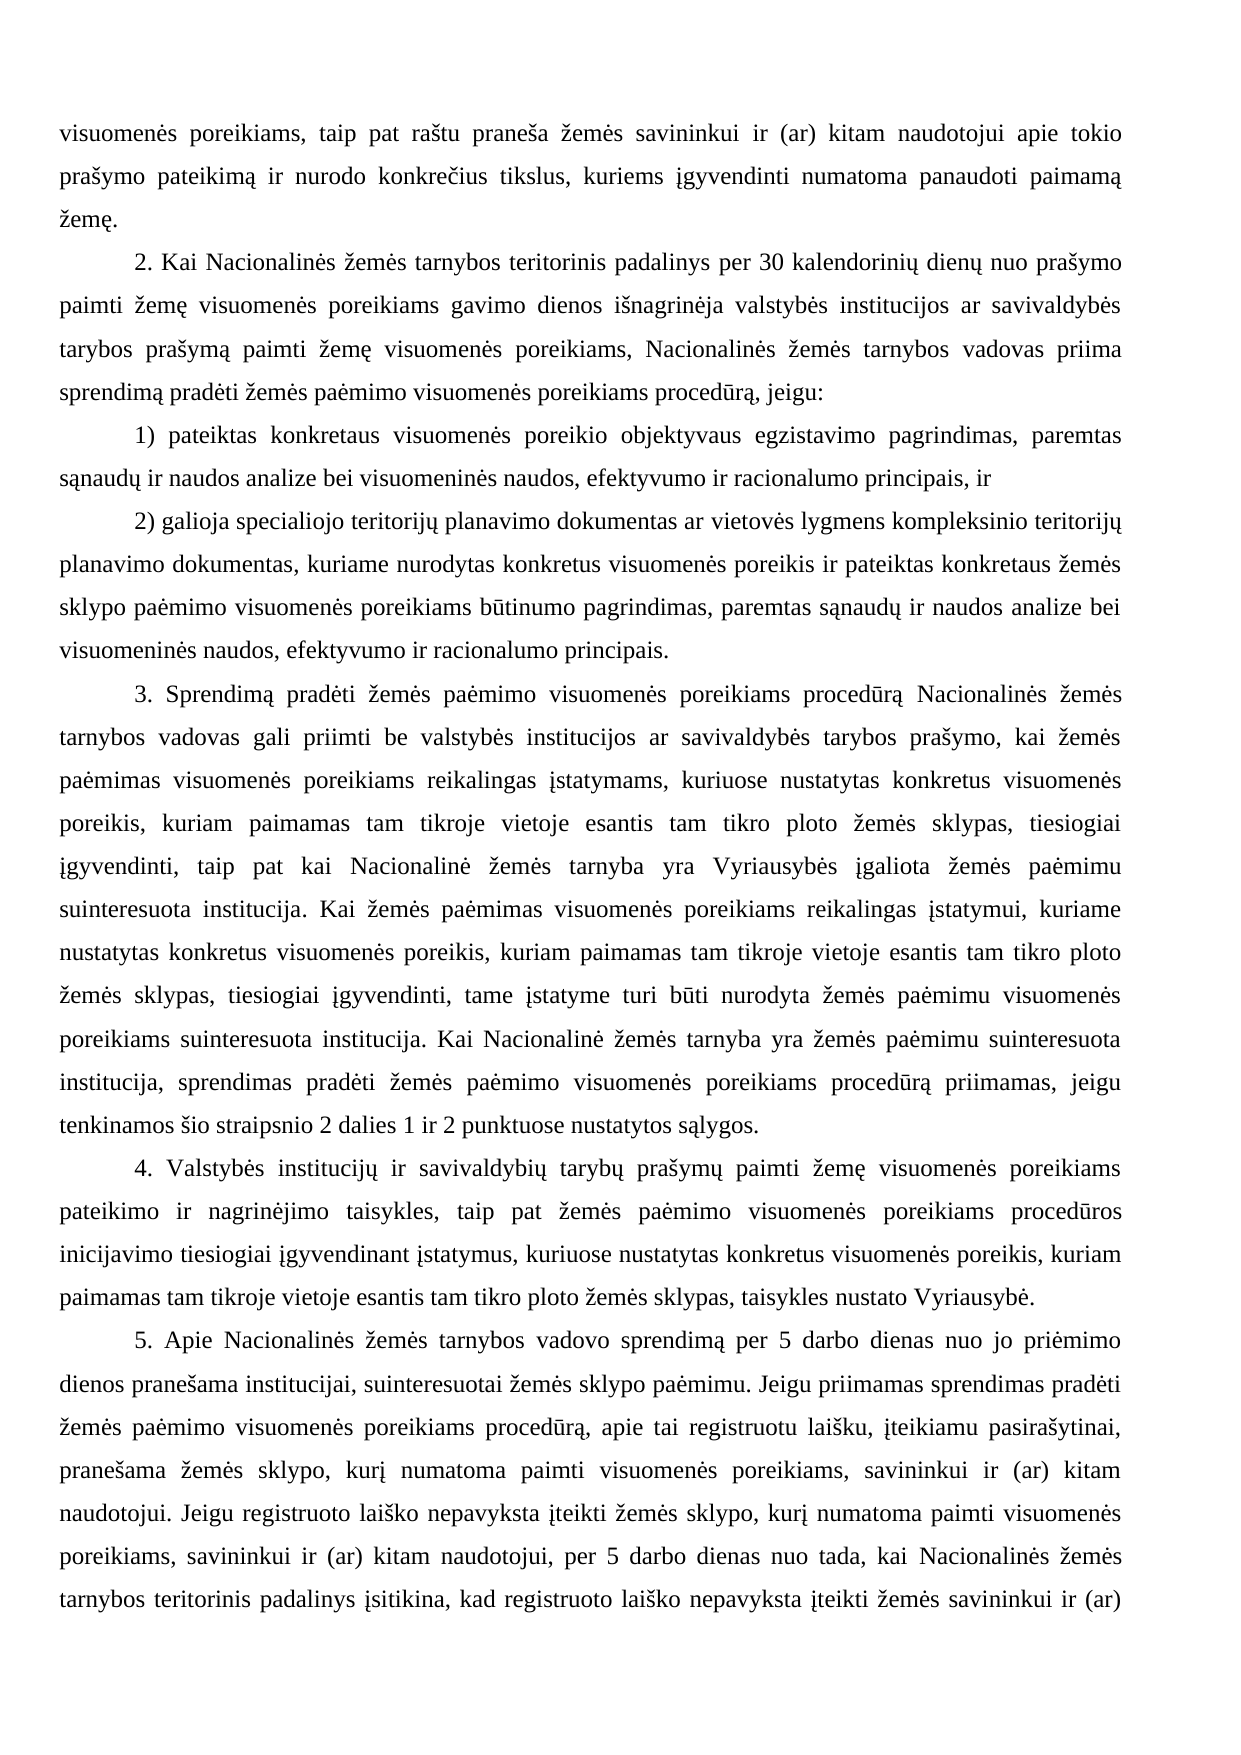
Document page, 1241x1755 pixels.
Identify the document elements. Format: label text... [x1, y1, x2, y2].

text visuomenės poreikiams, taip pat raštu praneša žemės savininkui ir (ar) kitam naudotojui apie tokio prašymo pateikimą ir nurodo konkrečius tikslus, kuriems įgyvendinti numatoma panaudoti paimamą žemę. [59, 118, 1122, 233]
text 2. Kai Nacionalinės žemės tarnybos teritorinis padalinys per 30 kalendorinių dienų nuo prašymo paimti žemę visuomenės poreikiams gavimo dienos išnagrinėja valstybės institucijos ar savivaldybės tarybos prašymą paimti žemę visuomenės poreikiams, Nacionalinės žemės tarnybos vadovas priima sprendimą pradėti žemės paėmimo visuomenės poreikiams procedūrą, jeigu: [59, 247, 1122, 406]
text 2) galioja specialiojo teritorijų planavimo dokumentas ar vietovės lygmens kompleksinio teritorijų planavimo dokumentas, kuriame nurodytas konkretus visuomenės poreikis ir pateiktas konkretaus žemės sklypo paėmimo visuomenės poreikiams būtinumo pagrindimas, paremtas sąnaudų ir naudos analize bei visuomeninės naudos, efektyvumo ir racionalumo principais. [59, 506, 1122, 664]
text 4. Valstybės institucijų ir savivaldybių tarybų prašymų paimti žemę visuomenės poreikiams pateikimo ir nagrinėjimo taisykles, taip pat žemės paėmimo visuomenės poreikiams procedūros inicijavimo tiesiogiai įgyvendinant įstatymus, kuriuose nustatytas konkretus visuomenės poreikis, kuriam paimamas tam tikroje vietoje esantis tam tikro ploto žemės sklypas, taisykles nustato Vyriausybė. [59, 1153, 1122, 1311]
text 5. Apie Nacionalinės žemės tarnybos vadovo sprendimą per 5 darbo dienas nuo jo priėmimo dienos pranešama institucijai, suinteresuotai žemės sklypo paėmimu. Jeigu priimamas sprendimas pradėti žemės paėmimo visuomenės poreikiams procedūrą, apie tai registruotu laišku, įteikiamu pasirašytinai, pranešama žemės sklypo, kurį numatoma paimti visuomenės poreikiams, savininkui ir (ar) kitam naudotojui. Jeigu registruoto laiško nepavyksta įteikti žemės sklypo, kurį numatoma paimti visuomenės poreikiams, savininkui ir (ar) kitam naudotojui, per 5 darbo dienas nuo tada, kai Nacionalinės žemės tarnybos teritorinis padalinys įsitikina, kad registruoto laiško nepavyksta įteikti žemės savininkui ir (ar) [59, 1326, 1122, 1613]
text 1) pateiktas konkretaus visuomenės poreikio objektyvaus egzistavimo pagrindimas, paremtas sąnaudų ir naudos analize bei visuomeninės naudos, efektyvumo ir racionalumo principais, ir [59, 420, 1122, 492]
text 3. Sprendimą pradėti žemės paėmimo visuomenės poreikiams procedūrą Nacionalinės žemės tarnybos vadovas gali priimti be valstybės institucijos ar savivaldybės tarybos prašymo, kai žemės paėmimas visuomenės poreikiams reikalingas įstatymams, kuriuose nustatytas konkretus visuomenės poreikis, kuriam paimamas tam tikroje vietoje esantis tam tikro ploto žemės sklypas, tiesiogiai įgyvendinti, taip pat kai Nacionalinė žemės tarnyba yra Vyriausybės įgaliota žemės paėmimu suinteresuota institucija. Kai žemės paėmimas visuomenės poreikiams reikalingas įstatymui, kuriame nustatytas konkretus visuomenės poreikis, kuriam paimamas tam tikroje vietoje esantis tam tikro ploto žemės sklypas, tiesiogiai įgyvendinti, tame įstatyme turi būti nurodyta žemės paėmimu visuomenės poreikiams suinteresuota institucija. Kai Nacionalinė žemės tarnyba yra žemės paėmimu suinteresuota institucija, sprendimas pradėti žemės paėmimo visuomenės poreikiams procedūrą priimamas, jeigu tenkinamos šio straipsnio 2 dalies 1 ir 2 punktuose nustatytos sąlygos. [59, 679, 1122, 1139]
